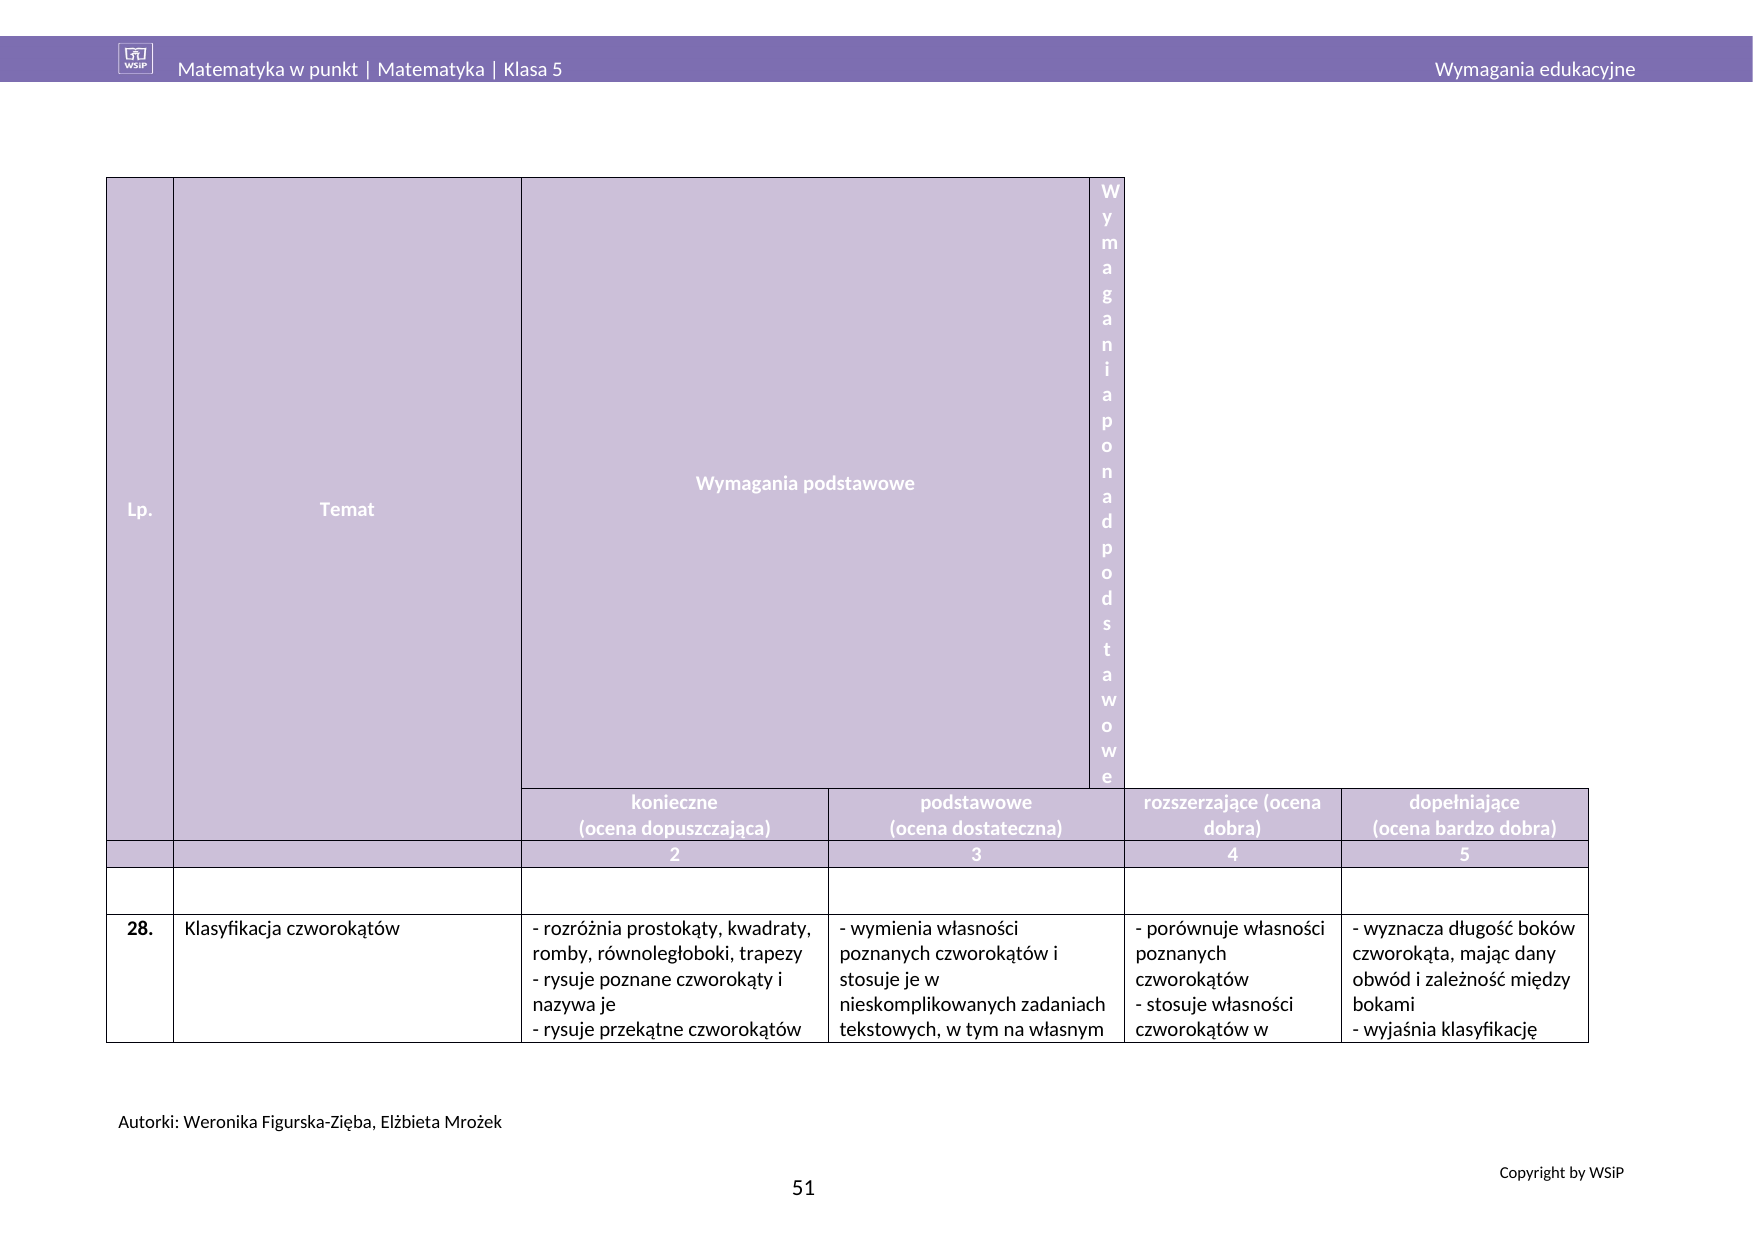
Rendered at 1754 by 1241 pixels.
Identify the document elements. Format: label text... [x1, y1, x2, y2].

table_cell [107, 841, 173, 867]
table_cell dopełniające (ocena bardzo dobra) [1342, 789, 1588, 840]
table_cell konieczne (ocena dopuszczająca) [522, 789, 828, 840]
table_cell [1125, 868, 1341, 914]
table_cell Klasyfikacja czworokątów [174, 915, 521, 1042]
table_cell [522, 868, 828, 914]
table_cell - wyznacza długość boków czworokąta, mając dany obwód i zależność między bokami - wyjaśnia klasyfikację [1342, 915, 1588, 1042]
table_cell [829, 868, 1124, 914]
table_cell - porównuje własności poznanych czworokątów - stosuje własności czworokątów w [1125, 915, 1341, 1042]
table_header Wymagania ponadpodstawowe [1090, 178, 1124, 788]
table_cell [107, 868, 173, 914]
table_cell [174, 841, 521, 867]
table_cell 4 [1125, 841, 1341, 867]
table_cell [1342, 868, 1588, 914]
table_header Lp. [107, 178, 173, 840]
table_cell 28. [107, 915, 173, 1042]
table_cell 5 [1342, 841, 1588, 867]
table_cell podstawowe (ocena dostateczna) [829, 789, 1124, 840]
table_cell 2 [522, 841, 828, 867]
picture [0, 36, 1753, 82]
table_header Temat [174, 178, 521, 840]
table_cell rozszerzające (ocena dobra) [1125, 789, 1341, 840]
table_cell - rozróżnia prostokąty, kwadraty, romby, równoległoboki, trapezy - rysuje poznane czworokąty i nazywa je - rysuje przekątne czworokątów [522, 915, 828, 1042]
table_header Wymagania podstawowe [522, 178, 1089, 788]
table_cell 3 [829, 841, 1124, 867]
table_cell - wymienia własności poznanych czworokątów i stosuje je w nieskomplikowanych zadaniach tekstowych, w tym na własnym [829, 915, 1124, 1042]
table_cell [174, 868, 521, 914]
